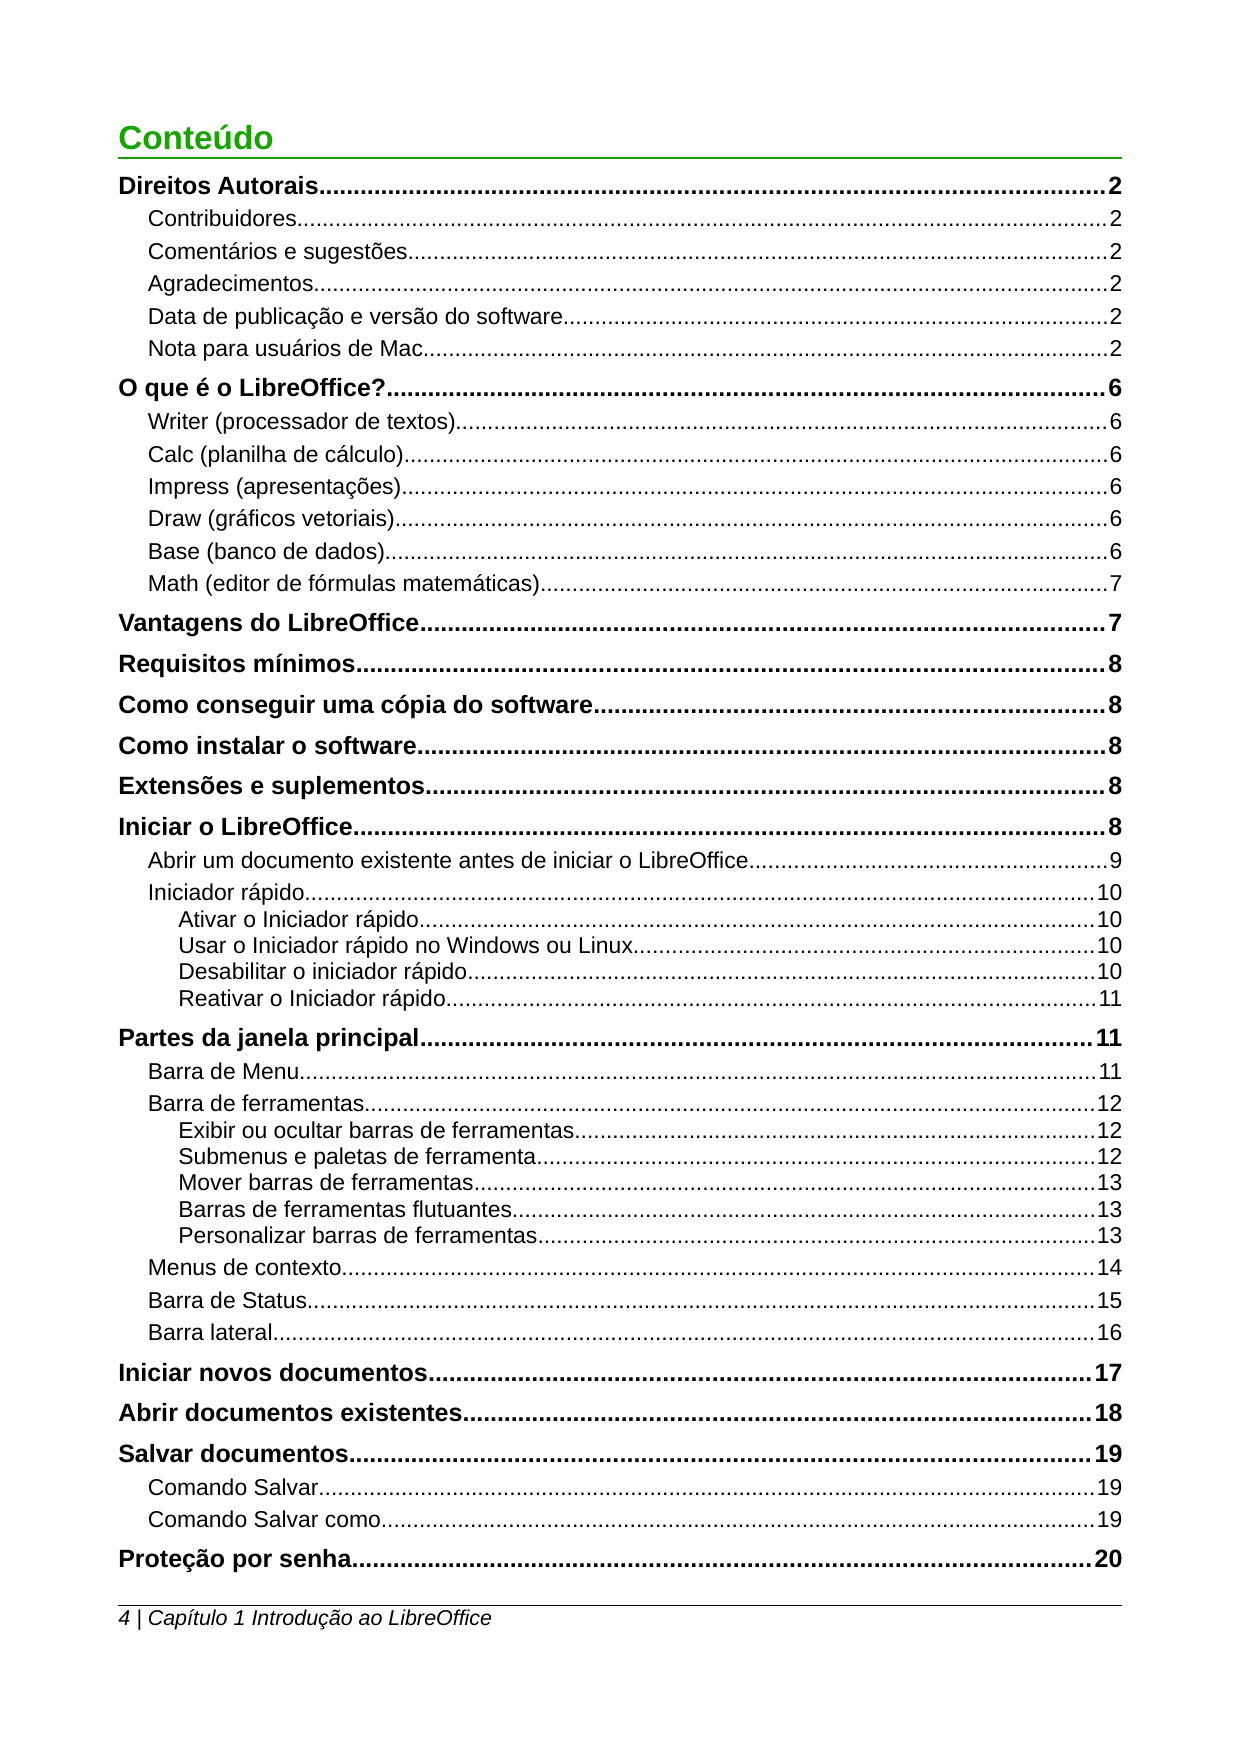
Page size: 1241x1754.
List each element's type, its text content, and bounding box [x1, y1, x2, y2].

text Contribuidores 2 [148, 205, 1122, 232]
text Abrir documentos existentes 18 [118, 1398, 1122, 1427]
text Base (banco de dados) 6 [148, 538, 1122, 564]
text Iniciador rápido 10 [148, 879, 1122, 906]
text Calc (planilha de cálculo) 6 [148, 441, 1122, 467]
text Nota para usuários de Mac 2 [148, 335, 1122, 361]
text Comando Salvar como 19 [148, 1506, 1122, 1532]
text Requisitos mínimos 8 [118, 649, 1122, 678]
text Exibir ou ocultar barras de ferramentas 12 [178, 1117, 1122, 1143]
text Math (editor de fórmulas matemáticas) 7 [148, 570, 1122, 596]
text Menus de contexto 14 [148, 1254, 1122, 1281]
text Iniciar o LibreOffice 8 [118, 812, 1122, 841]
text Data de publicação e versão do software 2 [148, 303, 1122, 329]
text Reativar o Iniciador rápido 11 [178, 985, 1122, 1011]
text Ativar o Iniciador rápido 10 [178, 906, 1122, 932]
text Mover barras de ferramentas 13 [178, 1169, 1122, 1196]
text Writer (processador de textos) 6 [148, 408, 1122, 434]
text Submenus e paletas de ferramenta 12 [178, 1143, 1122, 1169]
text O que é o LibreOffice? 6 [118, 373, 1122, 402]
text Extensões e suplementos 8 [118, 771, 1122, 800]
text Como conseguir uma cópia do software 8 [118, 690, 1122, 719]
text Comando Salvar 19 [148, 1474, 1122, 1500]
text Agradecimentos 2 [148, 270, 1122, 297]
text Vantagens do LibreOffice 7 [118, 608, 1122, 637]
text Proteção por senha 20 [118, 1544, 1122, 1573]
text Partes da janela principal 11 [118, 1023, 1122, 1052]
text Personalizar barras de ferramentas 13 [178, 1222, 1122, 1248]
text Como instalar o software 8 [118, 731, 1122, 759]
text Salvar documentos 19 [118, 1439, 1122, 1468]
text Abrir um documento existente antes de iniciar o LibreOffice 9 [148, 847, 1122, 873]
text Iniciar novos documentos 17 [118, 1357, 1122, 1386]
subtitle Conteúdo [118, 118, 1122, 157]
text Barras de ferramentas flutuantes 13 [178, 1196, 1122, 1222]
text Comentários e sugestões 2 [148, 238, 1122, 264]
text Barra lateral 16 [148, 1319, 1122, 1346]
text Desabilitar o iniciador rápido 10 [178, 958, 1122, 985]
text Barra de Menu 11 [148, 1058, 1122, 1084]
text Usar o Iniciador rápido no Windows ou Linux 10 [178, 932, 1122, 958]
text Direitos Autorais 2 [118, 171, 1122, 199]
text Impress (apresentações) 6 [148, 473, 1122, 499]
text Draw (gráficos vetoriais) 6 [148, 505, 1122, 532]
text Barra de Status 15 [148, 1287, 1122, 1313]
text Barra de ferramentas 12 [148, 1090, 1122, 1117]
